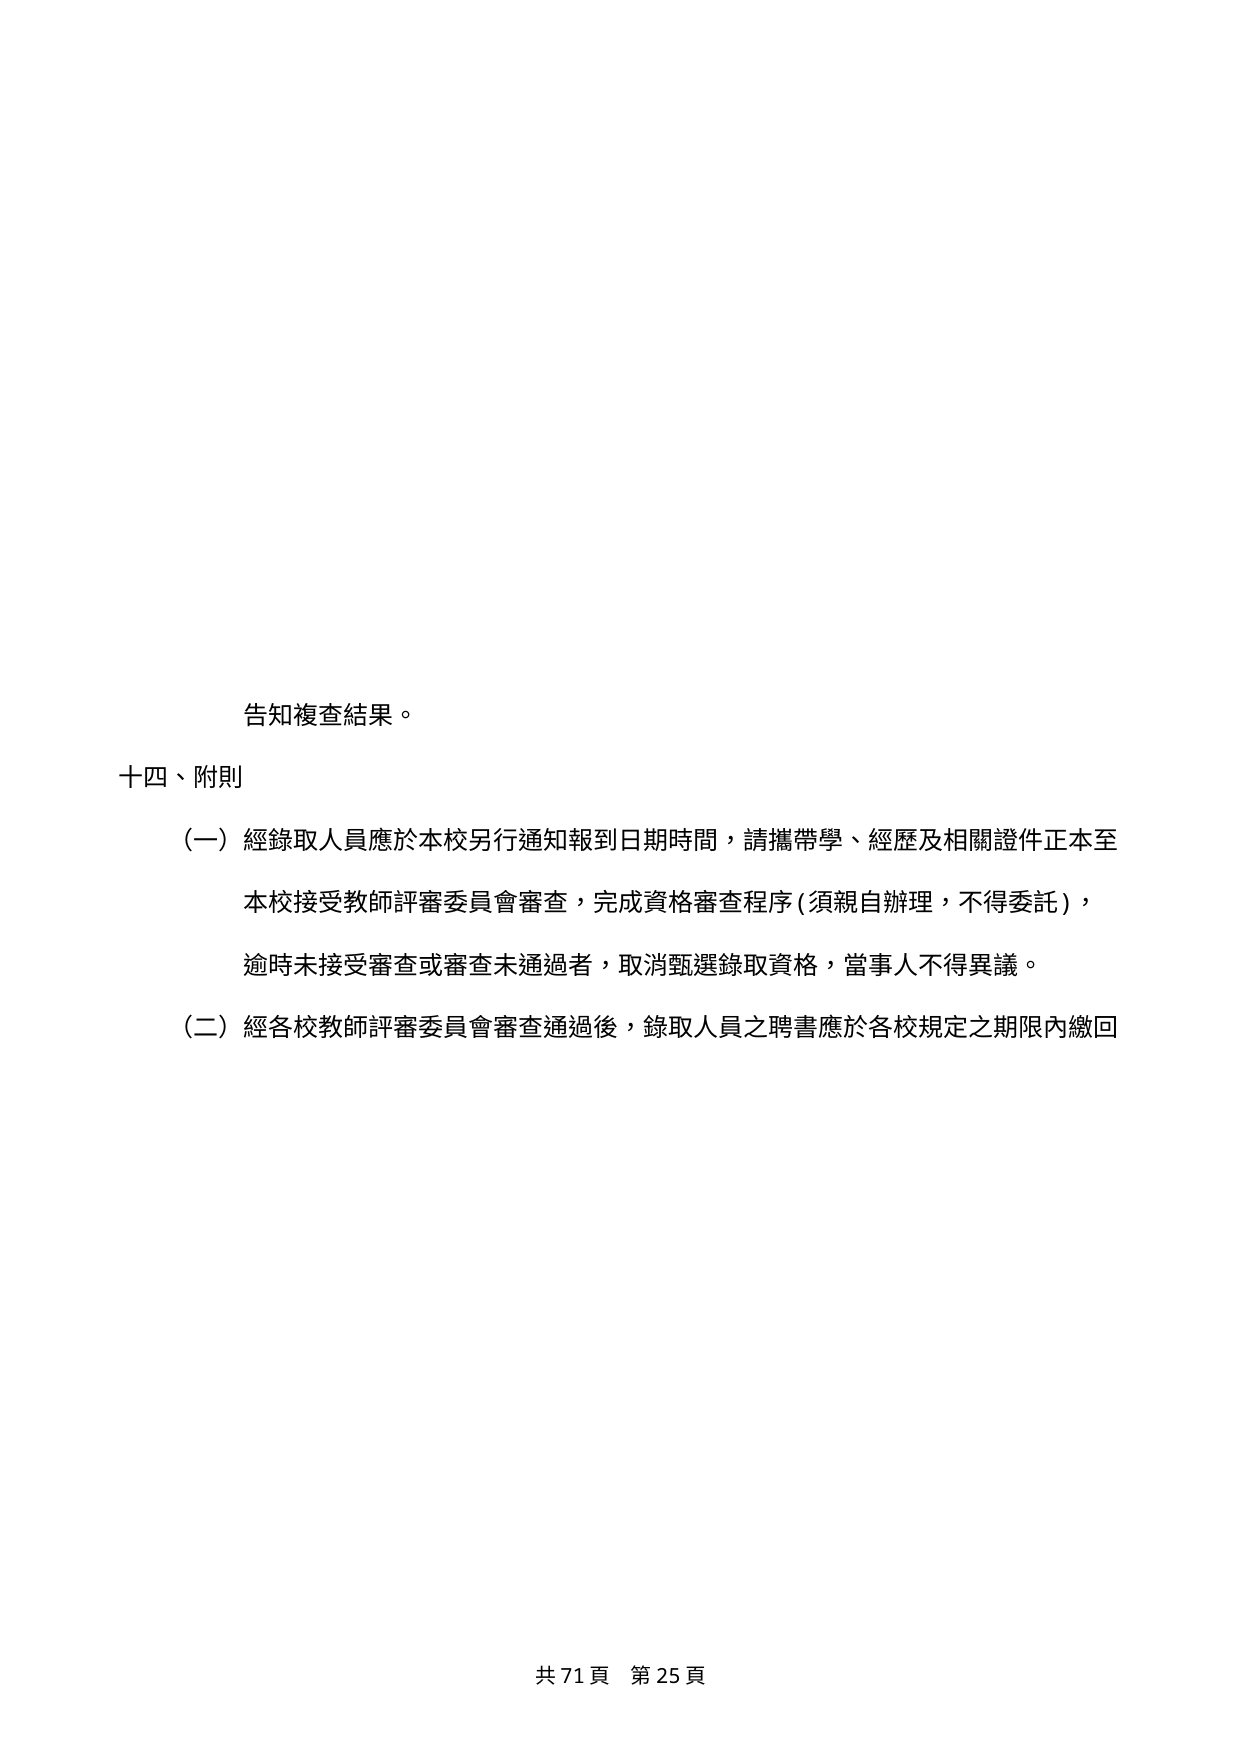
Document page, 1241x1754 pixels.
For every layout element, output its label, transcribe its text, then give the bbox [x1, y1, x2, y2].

text （一）經錄取人員應於本校另行通知報到日期時間，請攜帶學、經歷及相關證件正本至本校接受教師評審委員會審查，完成資格審查程序(須親自辦理，不得委託)，逾時未接受審查或審查未通過者，取消甄選錄取資格，當事人不得異議。 [168, 797, 1122, 984]
text 告知複查結果。 [168, 672, 1122, 734]
text （二）經各校教師評審委員會審查通過後，錄取人員之聘書應於各校規定之期限內繳回 [168, 984, 1122, 1047]
text 十四、附則 [118, 734, 1122, 797]
